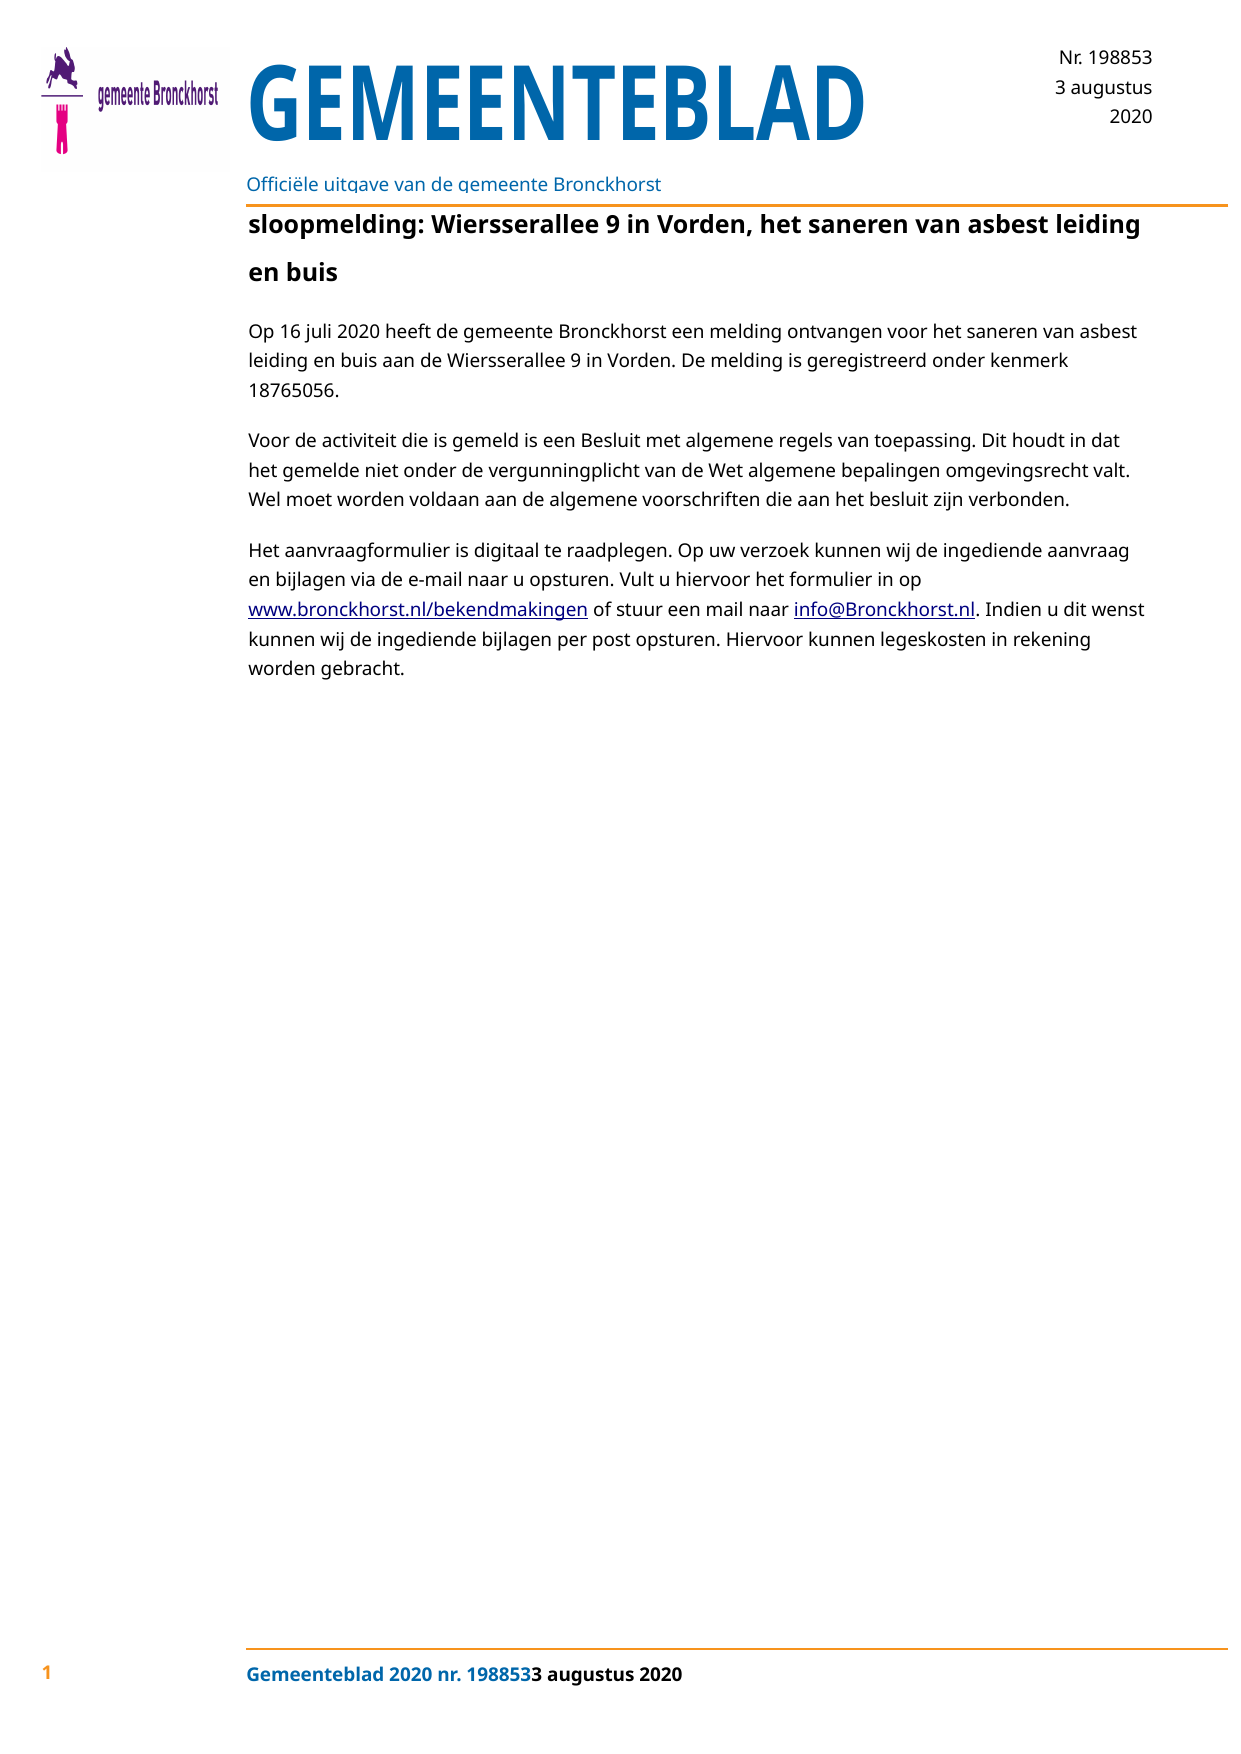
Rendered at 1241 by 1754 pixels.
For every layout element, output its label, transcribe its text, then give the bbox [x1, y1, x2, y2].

text Voor de activiteit die is gemeld is een Besluit met algemene regels van toepassing. Dit houdt in dat het gemelde niet onder de vergunningplicht van de Wet algemene bepalingen omgevingsrecht valt. Wel moet worden voldaan aan de algemene voorschriften die aan het besluit zijn verbonden. [248, 427, 1152, 512]
picture [41, 47, 231, 172]
text Op 16 juli 2020 heeft de gemeente Bronckhorst een melding ontvangen voor het saneren van asbest leiding en buis aan de Wiersserallee 9 in Vorden. De melding is geregistreerd onder kenmerk 18765056. [248, 318, 1152, 403]
text sloopmelding: Wiersserallee 9 in Vorden, het saneren van asbest leiding en buis [248, 207, 1152, 288]
text Het aanvraagformulier is digitaal te raadplegen. Op uw verzoek kunnen wij de ingediende aanvraag en bijlagen via de e-mail naar u opsturen. Vult u hiervoor het formulier in op www.bronckhorst.nl/bekendmakingen of stuur een mail naar info@Bronckhorst.nl. Indien u dit wenst kunnen wij de ingediende bijlagen per post opsturen. Hiervoor kunnen legeskosten in rekening worden gebracht. [248, 537, 1152, 681]
